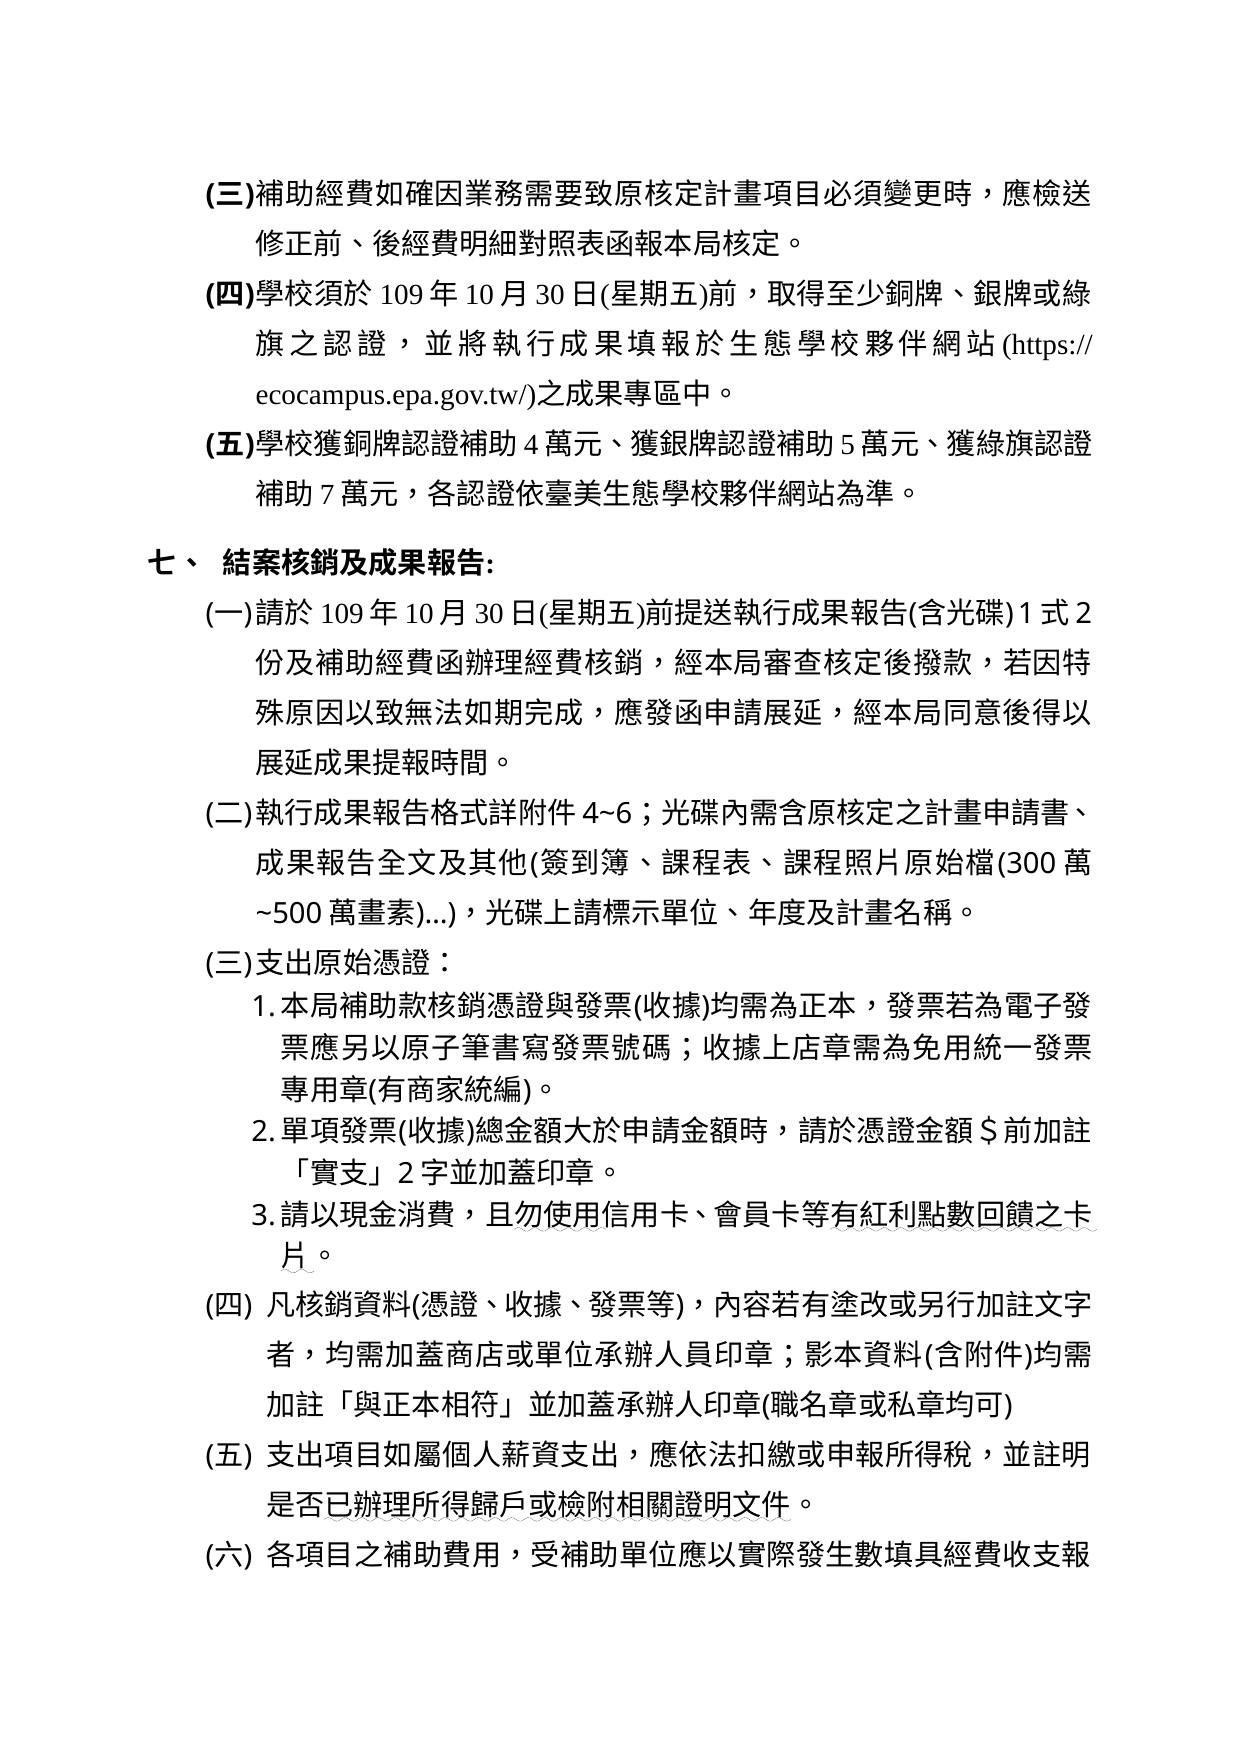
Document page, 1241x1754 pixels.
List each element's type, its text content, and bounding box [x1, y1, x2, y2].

list 支出原始憑證： [205, 933, 1092, 983]
list 各項目之補助費用，受補助單位應以實際發生數填具經費收支報 [205, 1525, 1092, 1575]
list 結案核銷及成果報告: [148, 533, 1092, 583]
list 本局補助款核銷憑證與發票(收據)均需為正本，發票若為電子發票應另以原子筆書寫發票號碼；收據上店章需為免用統一發票專用章(有商家統編)。 [251, 983, 1092, 1108]
list 凡核銷資料(憑證、收據、發票等)，內容若有塗改或另行加註文字者，均需加蓋商店或單位承辦人員印章；影本資料(含附件)均需加註「與正本相符」並加蓋承辦人印章(職名章或私章均可) [205, 1275, 1092, 1425]
list 執行成果報告格式詳附件4~6；光碟內需含原核定之計畫申請書、成果報告全文及其他(簽到簿、課程表、課程照片原始檔(300萬~500萬畫素)…)，光碟上請標示單位、年度及計畫名稱。 [205, 783, 1092, 933]
list 補助經費如確因業務需要致原核定計畫項目必須變更時，應檢送修正前、後經費明細對照表函報本局核定。 [205, 164, 1092, 264]
list 單項發票(收據)總金額大於申請金額時，請於憑證金額＄前加註「實支」2字並加蓋印章。 [251, 1108, 1092, 1192]
list 支出項目如屬個人薪資支出，應依法扣繳或申報所得稅，並註明是否已辦理所得歸戶或檢附相關證明文件。 [205, 1425, 1092, 1525]
list 學校須於109年10月30日(星期五)前，取得至少銅牌、銀牌或綠旗之認證，並將執行成果填報於生態學校夥伴網站(https://ecocampus.epa.gov.tw/)之成果專區中。 [205, 264, 1092, 414]
list 請於109年10月30日(星期五)前提送執行成果報告(含光碟)1式2份及補助經費函辦理經費核銷，經本局審查核定後撥款，若因特殊原因以致無法如期完成，應發函申請展延，經本局同意後得以展延成果提報時間。 [205, 583, 1092, 783]
list 學校獲銅牌認證補助4萬元、獲銀牌認證補助5萬元、獲綠旗認證補助7萬元，各認證依臺美生態學校夥伴網站為準。 [205, 414, 1092, 514]
list 請以現金消費，且勿使用信用卡、會員卡等有紅利點數回饋之卡片。 [251, 1192, 1092, 1275]
